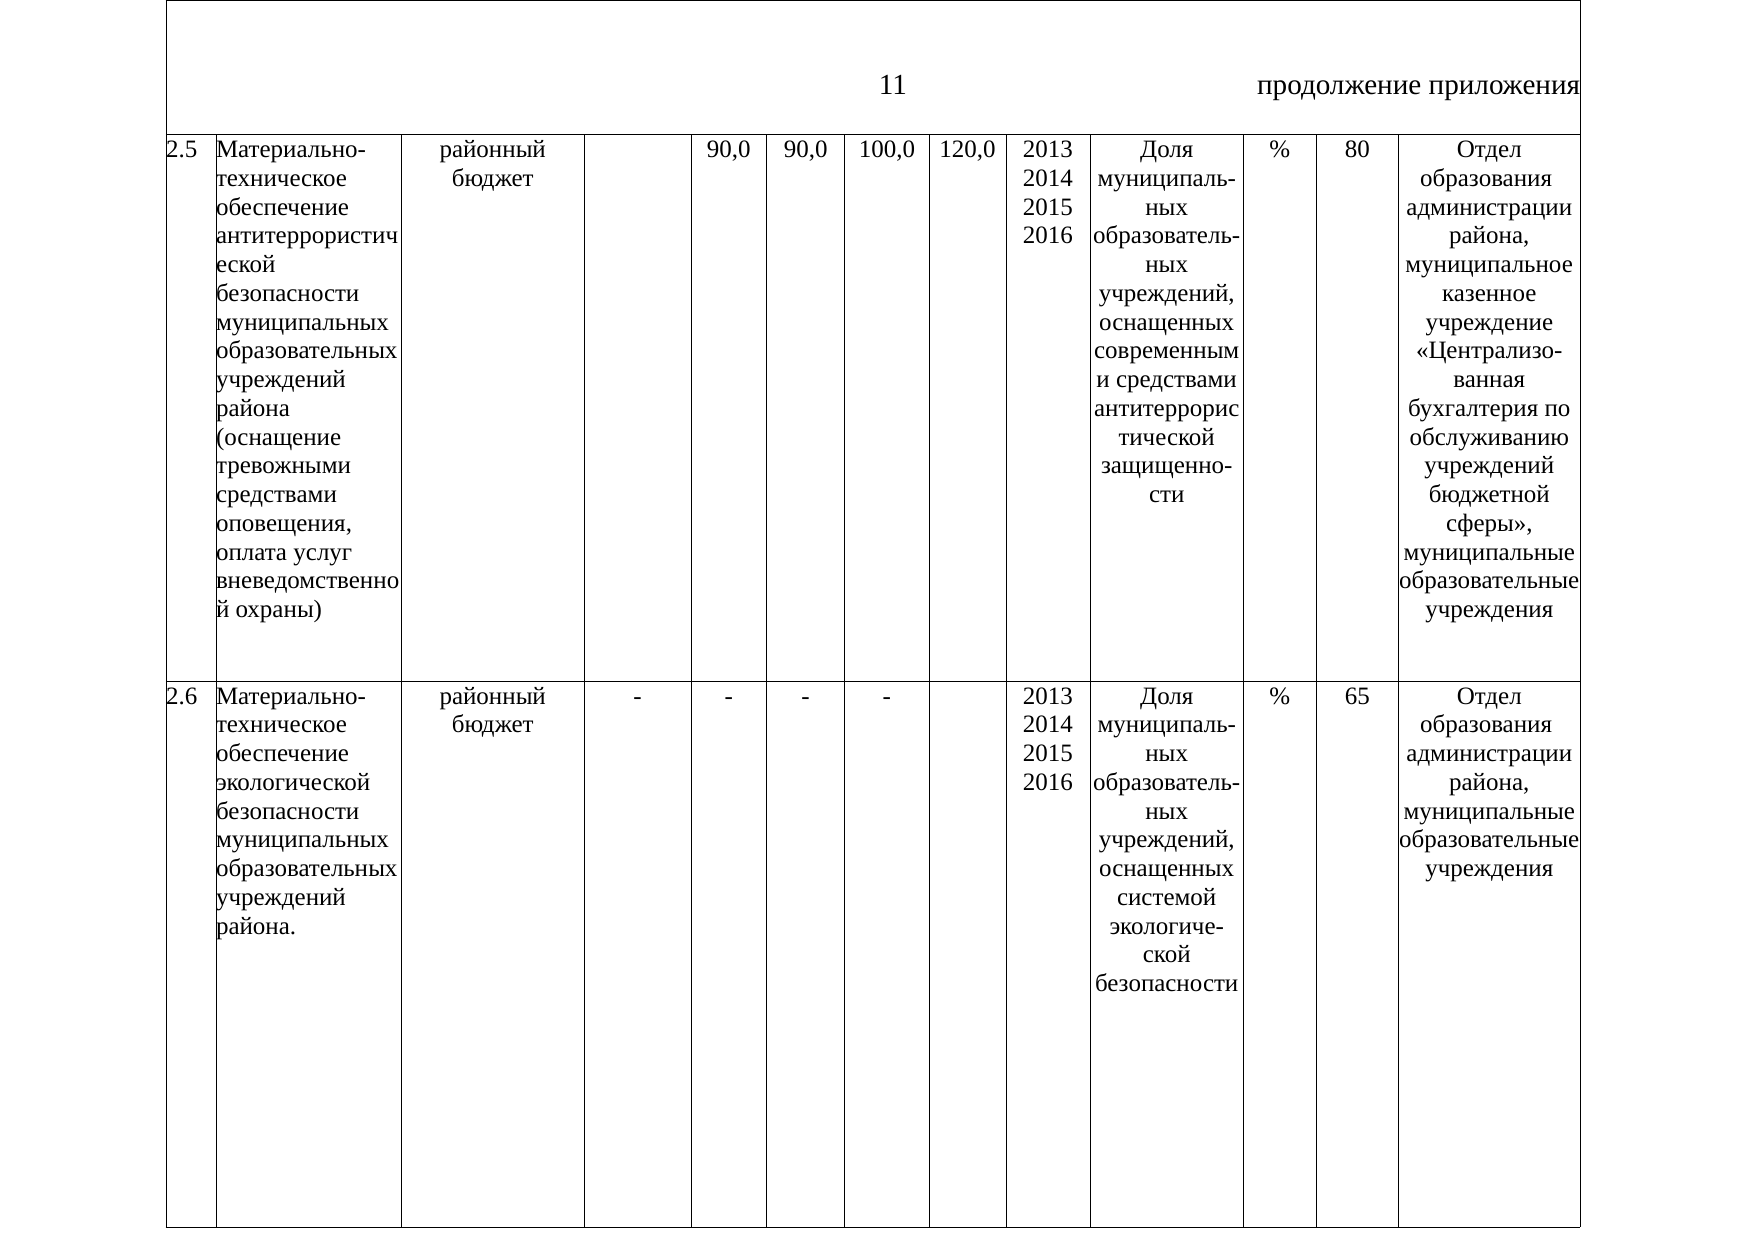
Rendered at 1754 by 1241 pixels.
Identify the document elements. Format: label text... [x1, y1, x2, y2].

table_cell 80 [1317, 135, 1398, 681]
table_cell % [1244, 682, 1316, 1227]
table_cell Материально-техническое обеспечение антитеррористической безопасности муниципальных образовательных учреждений района (оснащение тревожными средствами оповещения, оплата услуг вневедомственной охраны) [217, 135, 401, 681]
table_cell 2.6 [167, 682, 216, 1227]
table_cell - [767, 682, 844, 1227]
table_cell 90,0 [692, 135, 766, 681]
table_cell 90,0 [767, 135, 844, 681]
table_cell 100,0 [845, 135, 929, 681]
table_cell - [845, 682, 929, 1227]
table_cell Материально-техническое обеспечение экологической безопасности муниципальных образовательных учреждений района. [217, 682, 401, 1227]
table_cell 65 [1317, 682, 1398, 1227]
table_cell [930, 682, 1006, 1227]
table_cell 11 продолжение приложения [167, 1, 1580, 134]
table_cell Отдел образования администрации района, муниципальные образовательные учреждения [1399, 682, 1580, 1227]
table_cell Отдел образования администрации района, муниципальное казенное учреждение «Централизо-ванная бухгалтерия по обслуживанию учреждений бюджетной сферы», муниципальные образовательные учреждения [1399, 135, 1580, 681]
table_cell Доля муниципаль-ных образователь-ных учреждений, оснащенных системой экологиче-ской безопасности [1091, 682, 1243, 1227]
table_cell 2.5 [167, 135, 216, 681]
table_cell % [1244, 135, 1316, 681]
table_cell - [692, 682, 766, 1227]
table_cell районный бюджет [402, 682, 584, 1227]
table_cell 2013 2014 2015 2016 [1007, 682, 1090, 1227]
table_cell 2013 2014 2015 2016 [1007, 135, 1090, 681]
table_cell районный бюджет [402, 135, 584, 681]
table_cell Доля муниципаль-ных образователь-ных учреждений, оснащенных современными средствами антитеррористической защищенно-сти [1091, 135, 1243, 681]
table_cell [585, 135, 691, 681]
table_cell 120,0 [930, 135, 1006, 681]
table_cell - [585, 682, 691, 1227]
